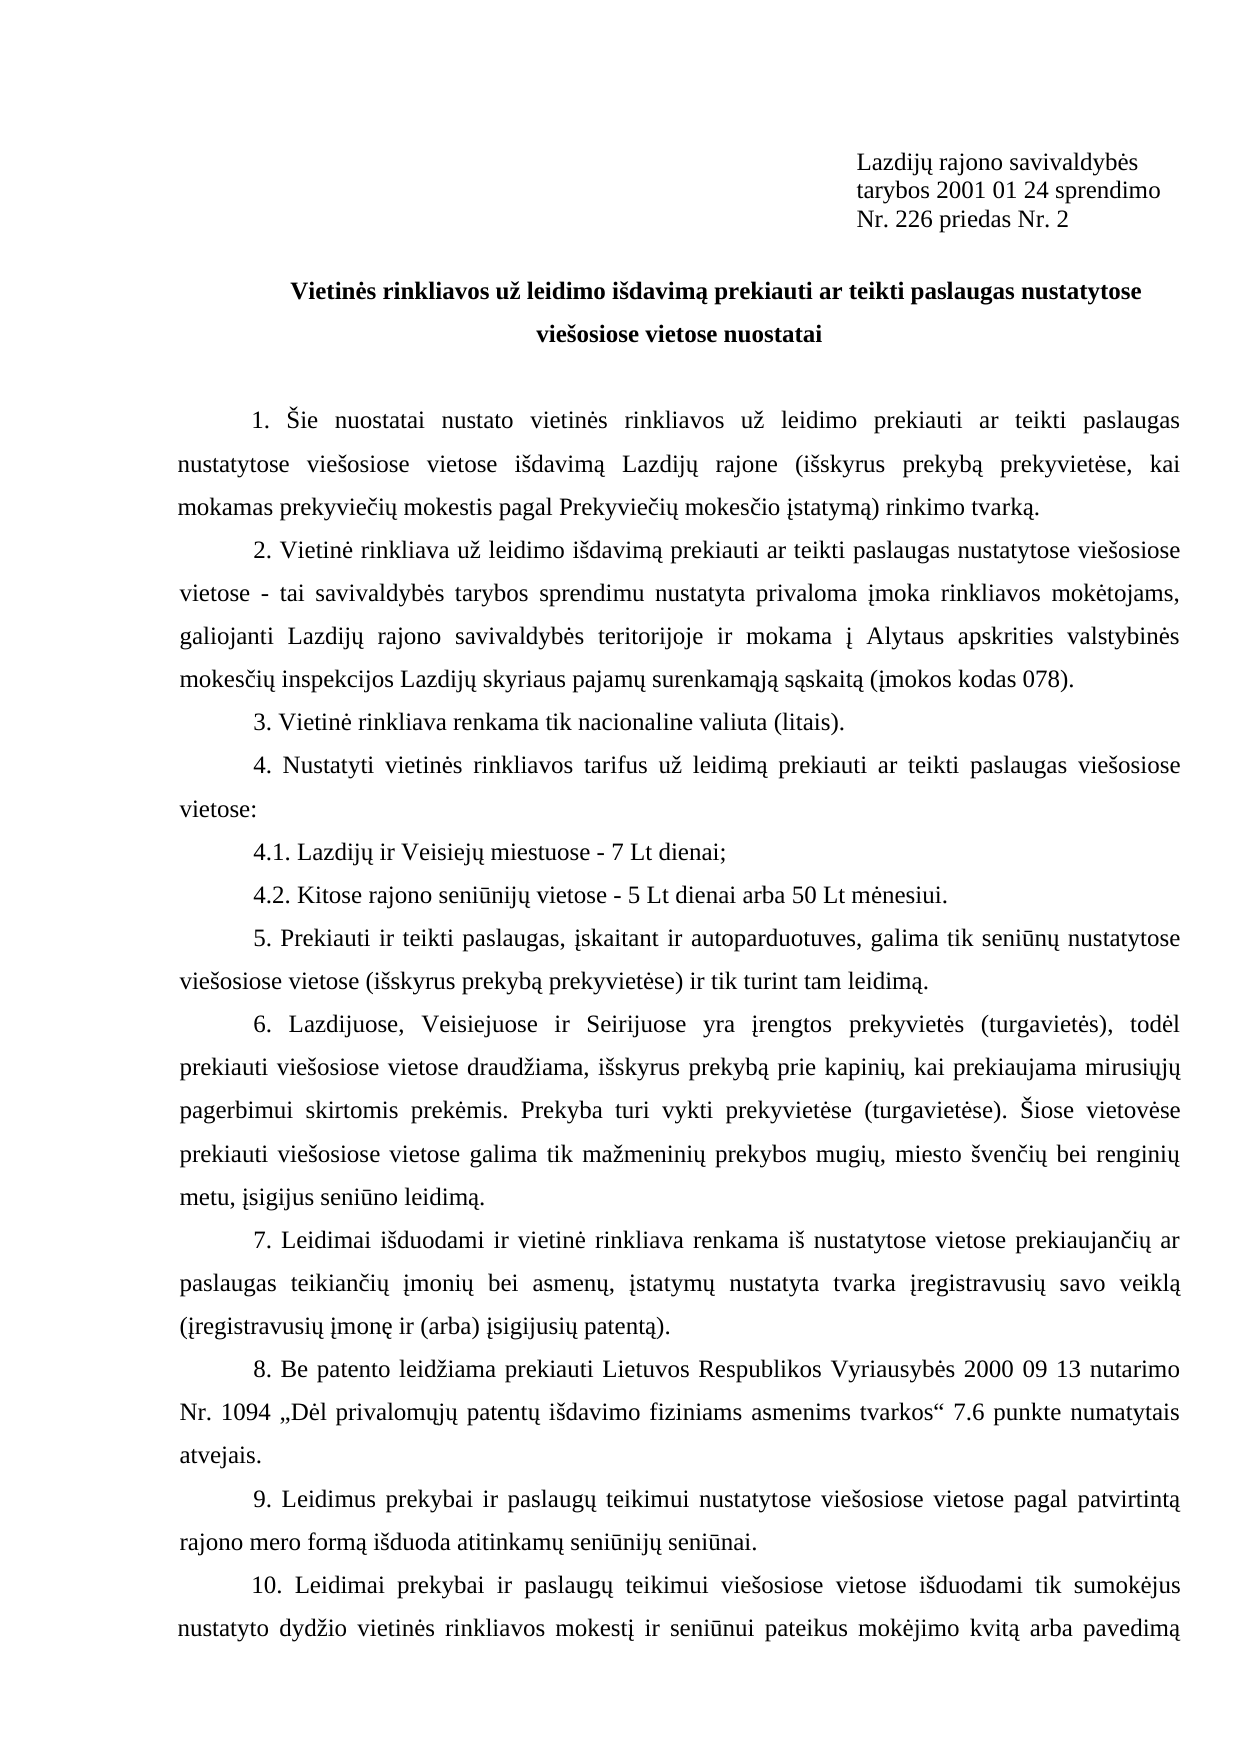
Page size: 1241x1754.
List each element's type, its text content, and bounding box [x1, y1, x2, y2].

text 4.1. Lazdijų ir Veisiejų miestuose - 7 Lt dienai; [179, 837, 1181, 866]
text 6. Lazdijuose, Veisiejuose ir Seirijuose yra įrengtos prekyvietės (turgavietės), todėl prekiauti viešosiose vietose draudžiama, išskyrus prekybą prie kapinių, kai prekiaujama mirusiųjų pagerbimui skirtomis prekėmis. Prekyba turi vykti prekyvietėse (turgavietėse). Šiose vietovėse prekiauti viešosiose vietose galima tik mažmeninių prekybos mugių, miesto švenčių bei renginių metu, įsigijus seniūno leidimą. [179, 1009, 1181, 1211]
text Vietinės rinkliavos už leidimo išdavimą prekiauti ar teikti paslaugas nustatytose viešosiose vietose nuostatai [177, 276, 1181, 348]
text 4. Nustatyti vietinės rinkliavos tarifus už leidimą prekiauti ar teikti paslaugas viešosiose vietose: [179, 751, 1181, 822]
text Nr. 226 priedas Nr. 2 [179, 204, 1181, 233]
text 1. Šie nuostatai nustato vietinės rinkliavos už leidimo prekiauti ar teikti paslaugas nustatytose viešosiose vietose išdavimą Lazdijų rajone (išskyrus prekybą prekyvietėse, kai mokamas prekyviečių mokestis pagal Prekyviečių mokesčio įstatymą) rinkimo tvarką. [177, 406, 1181, 521]
text 7. Leidimai išduodami ir vietinė rinkliava renkama iš nustatytose vietose prekiaujančių ar paslaugas teikiančių įmonių bei asmenų, įstatymų nustatyta tvarka įregistravusių savo veiklą (įregistravusių įmonę ir (arba) įsigijusių patentą). [179, 1225, 1181, 1340]
text 4.2. Kitose rajono seniūnijų vietose - 5 Lt dienai arba 50 Lt mėnesiui. [179, 880, 1181, 909]
text 2. Vietinė rinkliava už leidimo išdavimą prekiauti ar teikti paslaugas nustatytose viešosiose vietose - tai savivaldybės tarybos sprendimu nustatyta privaloma įmoka rinkliavos mokėtojams, galiojanti Lazdijų rajono savivaldybės teritorijoje ir mokama į Alytaus apskrities valstybinės mokesčių inspekcijos Lazdijų skyriaus pajamų surenkamąją sąskaitą (įmokos kodas 078). [179, 535, 1181, 693]
text 5. Prekiauti ir teikti paslaugas, įskaitant ir autoparduotuves, galima tik seniūnų nustatytose viešosiose vietose (išskyrus prekybą prekyvietėse) ir tik turint tam leidimą. [179, 923, 1181, 995]
text 8. Be patento leidžiama prekiauti Lietuvos Respublikos Vyriausybės 2000 09 13 nutarimo Nr. 1094 „Dėl privalomųjų patentų išdavimo fiziniams asmenims tvarkos“ 7.6 punkte numatytais atvejais. [179, 1354, 1181, 1469]
text Lazdijų rajono savivaldybės [179, 147, 1181, 176]
text 3. Vietinė rinkliava renkama tik nacionaline valiuta (litais). [179, 707, 1181, 736]
text 9. Leidimus prekybai ir paslaugų teikimui nustatytose viešosiose vietose pagal patvirtintą rajono mero formą išduoda atitinkamų seniūnijų seniūnai. [179, 1484, 1181, 1556]
text 10. Leidimai prekybai ir paslaugų teikimui viešosiose vietose išduodami tik sumokėjus nustatyto dydžio vietinės rinkliavos mokestį ir seniūnui pateikus mokėjimo kvitą arba pavedimą [177, 1570, 1181, 1642]
text tarybos 2001 01 24 sprendimo [179, 176, 1181, 204]
